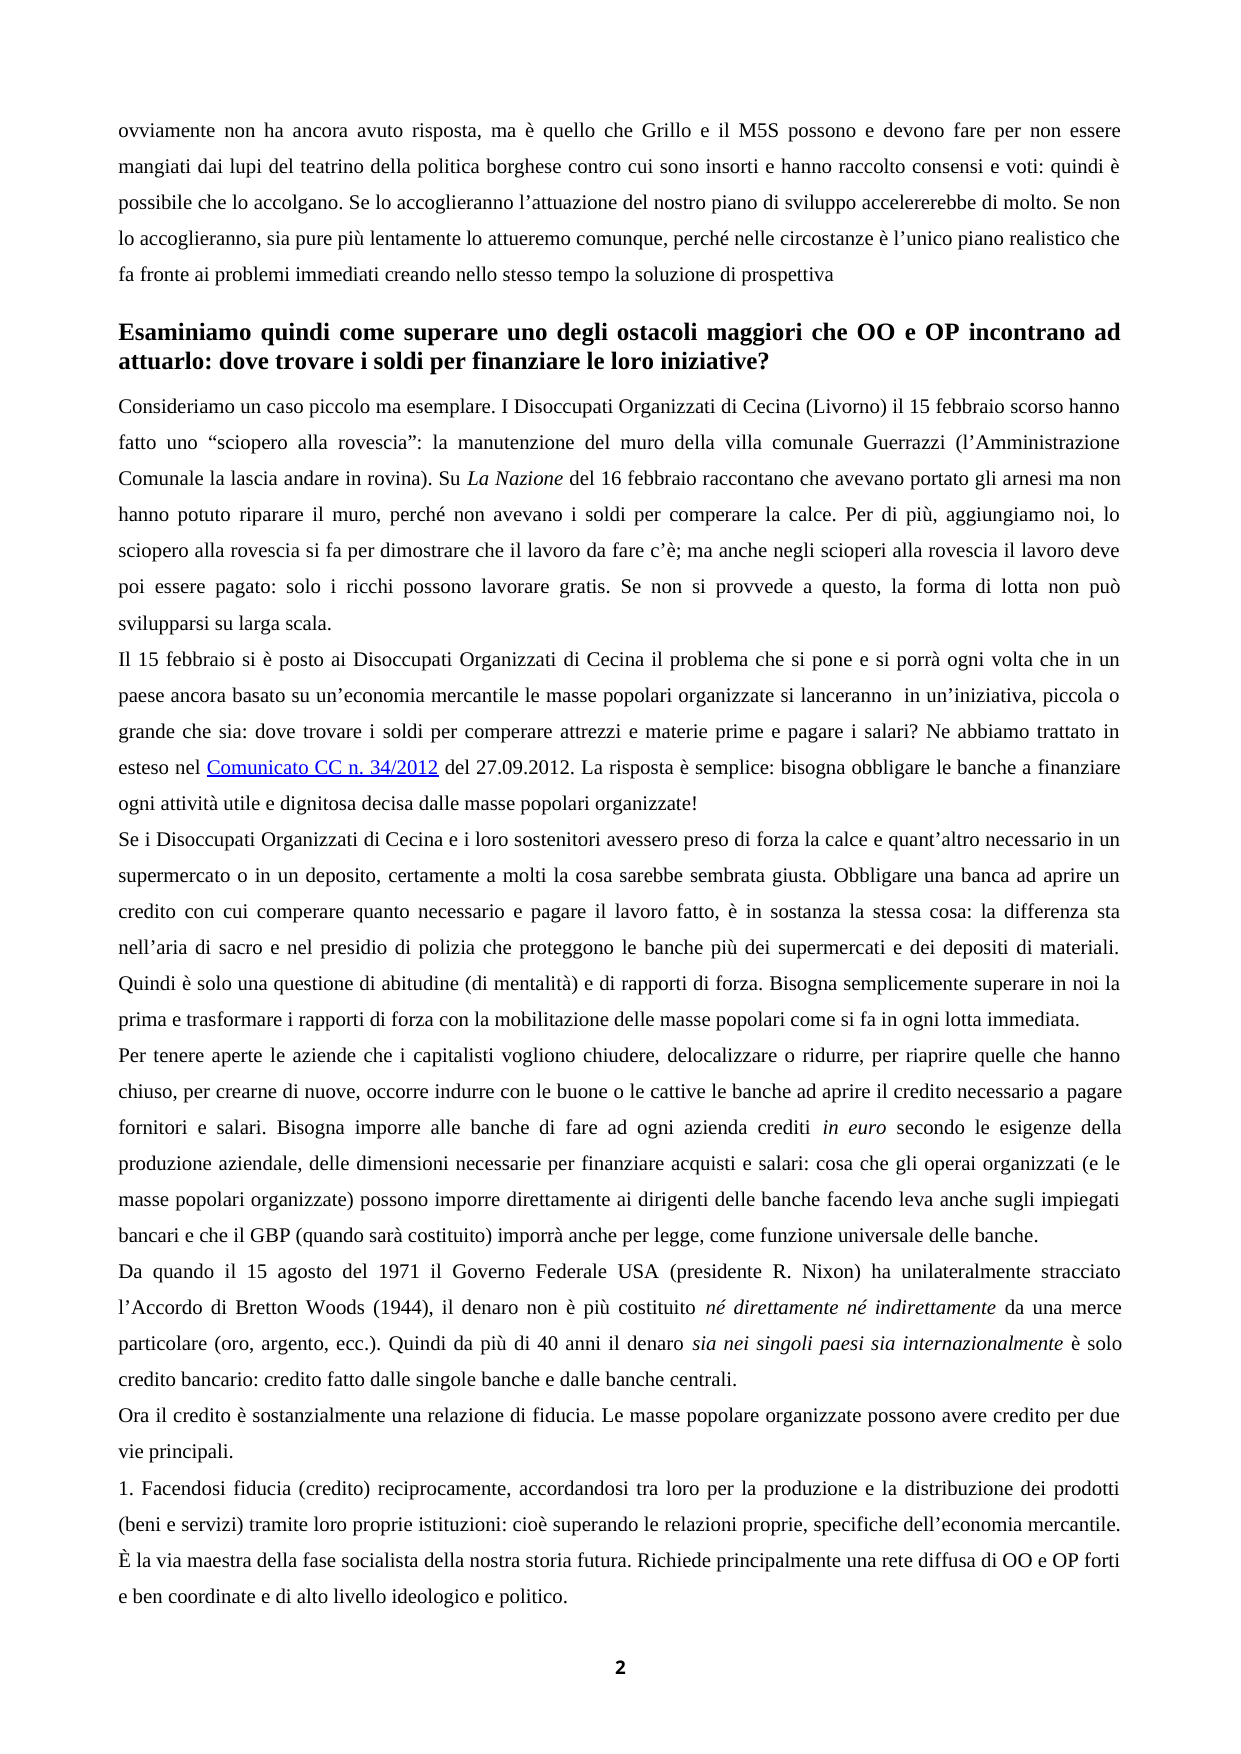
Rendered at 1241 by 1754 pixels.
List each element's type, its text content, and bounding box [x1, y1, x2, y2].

text Da quando il 15 agosto del 1971 il Governo Federale USA (presidente R. Nixon) ha unilateralmente stracciato l’Accordo di Bretton Woods (1944), il denaro non è più costituito né direttamente né indirettamente da una merce particolare (oro, argento, ecc.). Quindi da più di 40 anni il denaro sia nei singoli paesi sia internazionalmente è solo credito bancario: credito fatto dalle singole banche e dalle banche centrali. [118, 1259, 1122, 1391]
text Per tenere aperte le aziende che i capitalisti vogliono chiudere, delocalizzare o ridurre, per riaprire quelle che hanno chiuso, per crearne di nuove, occorre indurre con le buone o le cattive le banche ad aprire il credito necessario a pagare fornitori e salari. Bisogna imporre alle banche di fare ad ogni azienda crediti in euro secondo le esigenze della produzione aziendale, delle dimensioni necessarie per finanziare acquisti e salari: cosa che gli operai organizzati (e le masse popolari organizzate) possono imporre direttamente ai dirigenti delle banche facendo leva anche sugli impiegati bancari e che il GBP (quando sarà costituito) imporrà anche per legge, come funzione universale delle banche. [118, 1043, 1122, 1247]
text Consideriamo un caso piccolo ma esemplare. I Disoccupati Organizzati di Cecina (Livorno) il 15 febbraio scorso hanno fatto uno “sciopero alla rovescia”: la manutenzione del muro della villa comunale Guerrazzi (l’Amministrazione Comunale la lascia andare in rovina). Su La Nazione del 16 febbraio raccontano che avevano portato gli arnesi ma non hanno potuto riparare il muro, perché non avevano i soldi per comperare la calce. Per di più, aggiungiamo noi, lo sciopero alla rovescia si fa per dimostrare che il lavoro da fare c’è; ma anche negli scioperi alla rovescia il lavoro deve poi essere pagato: solo i ricchi possono lavorare gratis. Se non si provvede a questo, la forma di lotta non può svilupparsi su larga scala. [118, 394, 1122, 634]
text Ora il credito è sostanzialmente una relazione di fiducia. Le masse popolare organizzate possono avere credito per due vie principali. [118, 1403, 1122, 1463]
text Il 15 febbraio si è posto ai Disoccupati Organizzati di Cecina il problema che si pone e si porrà ogni volta che in un paese ancora basato su un’economia mercantile le masse popolari organizzate si lanceranno in un’iniziativa, piccola o grande che sia: dove trovare i soldi per comperare attrezzi e materie prime e pagare i salari? Ne abbiamo trattato in esteso nel Comunicato CC n. 34/2012 del 27.09.2012. La risposta è semplice: bisogna obbligare le banche a finanziare ogni attività utile e dignitosa decisa dalle masse popolari organizzate! [118, 646, 1122, 815]
text Esaminiamo quindi come superare uno degli ostacoli maggiori che OO e OP incontrano ad attuarlo: dove trovare i soldi per finanziare le loro iniziative? [118, 317, 1122, 375]
text 1. Facendosi fiducia (credito) reciprocamente, accordandosi tra loro per la produzione e la distribuzione dei prodotti (beni e servizi) tramite loro proprie istituzioni: cioè superando le relazioni proprie, specifiche dell’economia mercantile. È la via maestra della fase socialista della nostra storia futura. Richiede principalmente una rete diffusa di OO e OP forti e ben coordinate e di alto livello ideologico e politico. [118, 1475, 1122, 1608]
text Se i Disoccupati Organizzati di Cecina e i loro sostenitori avessero preso di forza la calce e quant’altro necessario in un supermercato o in un deposito, certamente a molti la cosa sarebbe sembrata giusta. Obbligare una banca ad aprire un credito con cui comperare quanto necessario e pagare il lavoro fatto, è in sostanza la stessa cosa: la differenza sta nell’aria di sacro e nel presidio di polizia che proteggono le banche più dei supermercati e dei depositi di materiali. Quindi è solo una questione di abitudine (di mentalità) e di rapporti di forza. Bisogna semplicemente superare in noi la prima e trasformare i rapporti di forza con la mobilitazione delle masse popolari come si fa in ogni lotta immediata. [118, 827, 1122, 1031]
text ovviamente non ha ancora avuto risposta, ma è quello che Grillo e il M5S possono e devono fare per non essere mangiati dai lupi del teatrino della politica borghese contro cui sono insorti e hanno raccolto consensi e voti: quindi è possibile che lo accolgano. Se lo accoglieranno l’attuazione del nostro piano di sviluppo accelererebbe di molto. Se non lo accoglieranno, sia pure più lentamente lo attueremo comunque, perché nelle circostanze è l’unico piano realistico che fa fronte ai problemi immediati creando nello stesso tempo la soluzione di prospettiva [118, 118, 1122, 286]
